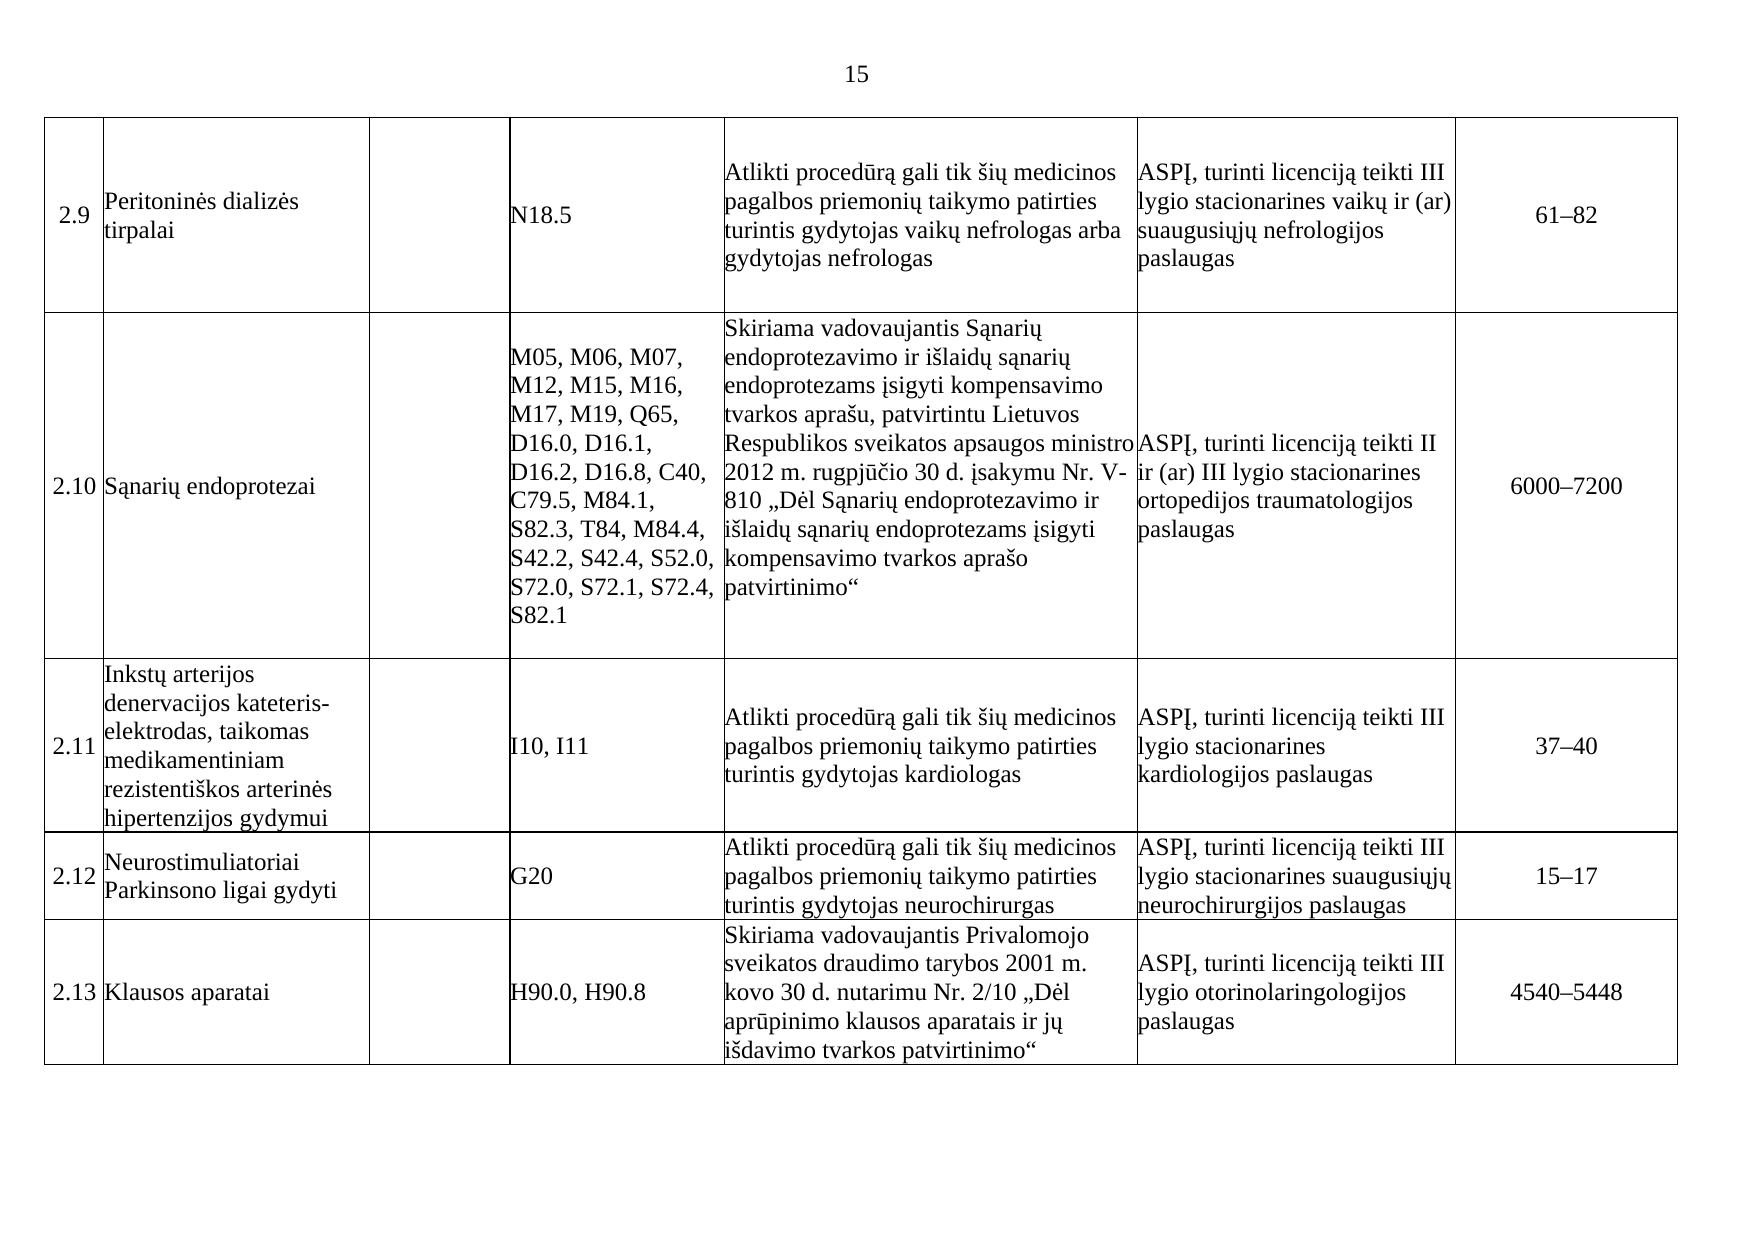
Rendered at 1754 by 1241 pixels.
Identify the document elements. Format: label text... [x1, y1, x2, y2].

table_cell 2.13 [45, 920, 103, 1063]
table_cell Klausos aparatai [104, 920, 369, 1063]
table_cell Atlikti procedūrą gali tik šių medicinos pagalbos priemonių taikymo patirties turintis gydytojas neurochirurgas [725, 833, 1137, 919]
table_cell 4540–5448 [1456, 920, 1677, 1063]
table_cell [370, 920, 509, 1063]
table_cell 37–40 [1456, 659, 1677, 831]
table_cell Neurostimuliatoriai Parkinsono ligai gydyti [104, 833, 369, 919]
table_cell ASPĮ, turinti licenciją teikti III lygio stacionarines kardiologijos paslaugas [1138, 659, 1455, 831]
table_cell N18.5 [511, 118, 724, 312]
table_cell Sąnarių endoprotezai [104, 313, 369, 658]
table_cell G20 [511, 833, 724, 919]
table_cell 2.9 [45, 118, 103, 312]
table_cell ASPĮ, turinti licenciją teikti II ir (ar) III lygio stacionarines ortopedijos traumatologijos paslaugas [1138, 313, 1455, 658]
table_cell Inkstų arterijos denervacijos kateteris-elektrodas, taikomas medikamentiniam rezistentiškos arterinės hipertenzijos gydymui [104, 659, 369, 831]
table_cell ASPĮ, turinti licenciją teikti III lygio stacionarines suaugusiųjų neurochirurgijos paslaugas [1138, 833, 1455, 919]
table_cell 2.11 [45, 659, 103, 831]
table_cell 2.10 [45, 313, 103, 658]
table_cell 6000–7200 [1456, 313, 1677, 658]
table_cell 15–17 [1456, 833, 1677, 919]
table_cell H90.0, H90.8 [511, 920, 724, 1063]
table_cell Skiriama vadovaujantis Privalomojo sveikatos draudimo tarybos 2001 m. kovo 30 d. nutarimu Nr. 2/10 „Dėl aprūpinimo klausos aparatais ir jų išdavimo tvarkos patvirtinimo“ [725, 920, 1137, 1063]
table_cell Atlikti procedūrą gali tik šių medicinos pagalbos priemonių taikymo patirties turintis gydytojas vaikų nefrologas arba gydytojas nefrologas [725, 118, 1137, 312]
table_cell Atlikti procedūrą gali tik šių medicinos pagalbos priemonių taikymo patirties turintis gydytojas kardiologas [725, 659, 1137, 831]
table_cell [370, 659, 509, 831]
table_cell [370, 833, 509, 919]
table_cell [370, 313, 509, 658]
table_cell Skiriama vadovaujantis Sąnarių endoprotezavimo ir išlaidų sąnarių endoprotezams įsigyti kompensavimo tvarkos aprašu, patvirtintu Lietuvos Respublikos sveikatos apsaugos ministro 2012 m. rugpjūčio 30 d. įsakymu Nr. V-810 „Dėl Sąnarių endoprotezavimo ir išlaidų sąnarių endoprotezams įsigyti kompensavimo tvarkos aprašo patvirtinimo“ [725, 313, 1137, 658]
table_cell 61–82 [1456, 118, 1677, 312]
table_cell 2.12 [45, 833, 103, 919]
table_cell ASPĮ, turinti licenciją teikti III lygio otorinolaringologijos paslaugas [1138, 920, 1455, 1063]
table_cell [370, 118, 509, 312]
table_cell M05, M06, M07, M12, M15, M16, M17, M19, Q65, D16.0, D16.1, D16.2, D16.8, C40, C79.5, M84.1, S82.3, T84, M84.4, S42.2, S42.4, S52.0, S72.0, S72.1, S72.4, S82.1 [511, 313, 724, 658]
table_cell Peritoninės dializės tirpalai [104, 118, 369, 312]
table_cell I10, I11 [511, 659, 724, 831]
table_cell ASPĮ, turinti licenciją teikti III lygio stacionarines vaikų ir (ar) suaugusiųjų nefrologijos paslaugas [1138, 118, 1455, 312]
